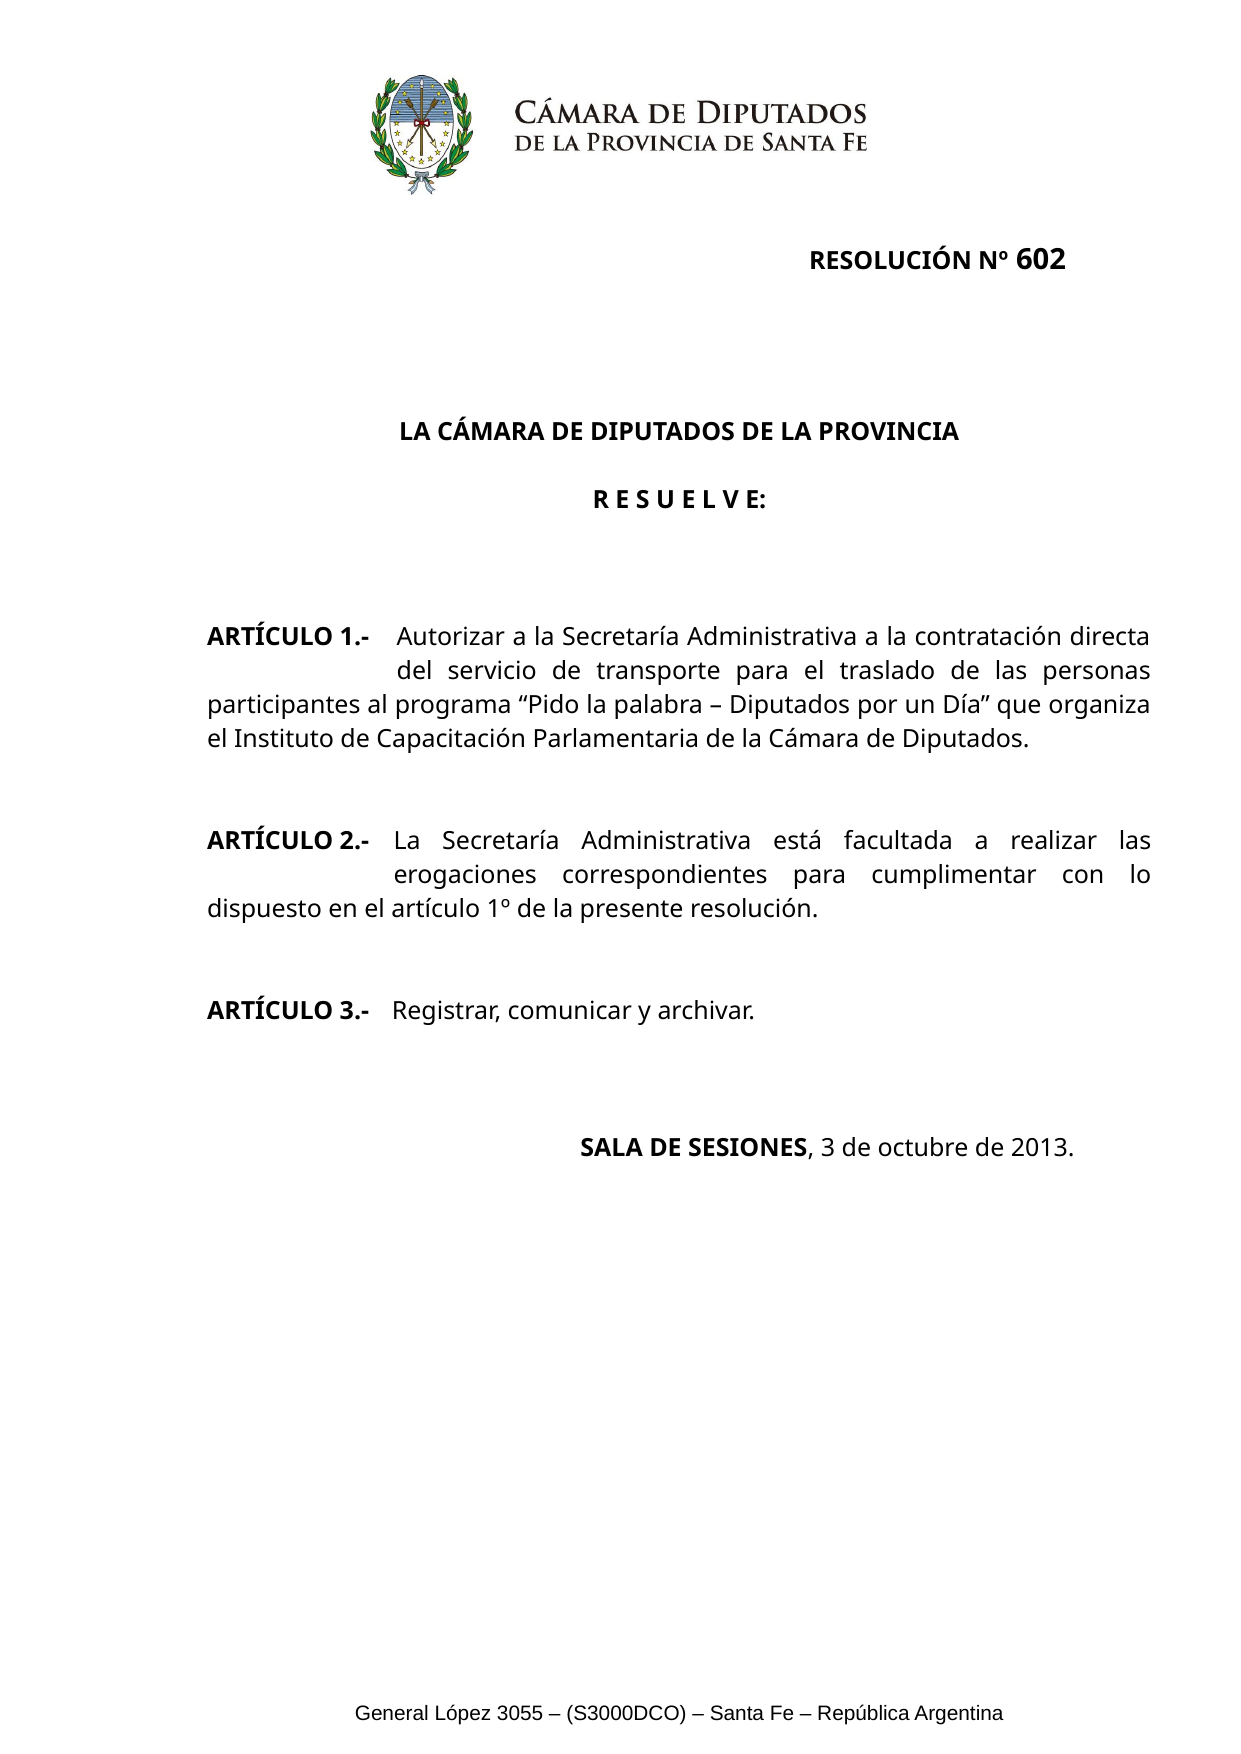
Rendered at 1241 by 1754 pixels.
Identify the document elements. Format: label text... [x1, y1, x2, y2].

picture [370, 75, 867, 199]
text R E S U E L V E: [207, 482, 1152, 516]
text Registrar, comunicar y archivar. [392, 993, 1152, 1027]
table_header ARTÍCULO 2.- [207, 823, 393, 873]
text SALA DE SESIONES, 3 de octubre de 2013. [502, 1129, 1152, 1163]
table_header ARTÍCULO 3.- [207, 993, 392, 1043]
table_header ARTÍCULO 1.- [207, 618, 396, 669]
text La Secretaría Administrativa está facultada a realizar las erogaciones correspondientes para cumplimentar con lo dispuesto en el artículo 1º de la presente resolución. [207, 823, 1152, 925]
text Autorizar a la Secretaría Administrativa a la contratación directa del servicio de transporte para el traslado de las personas participantes al programa “Pido la palabra – Diputados por un Día” que organiza el Instituto de Capacitación Parlamentaria de la Cámara de Diputados. [207, 618, 1152, 754]
text LA CÁMARA DE DIPUTADOS DE LA PROVINCIA [207, 414, 1152, 448]
text RESOLUCIÓN Nº 602 [649, 238, 1152, 278]
